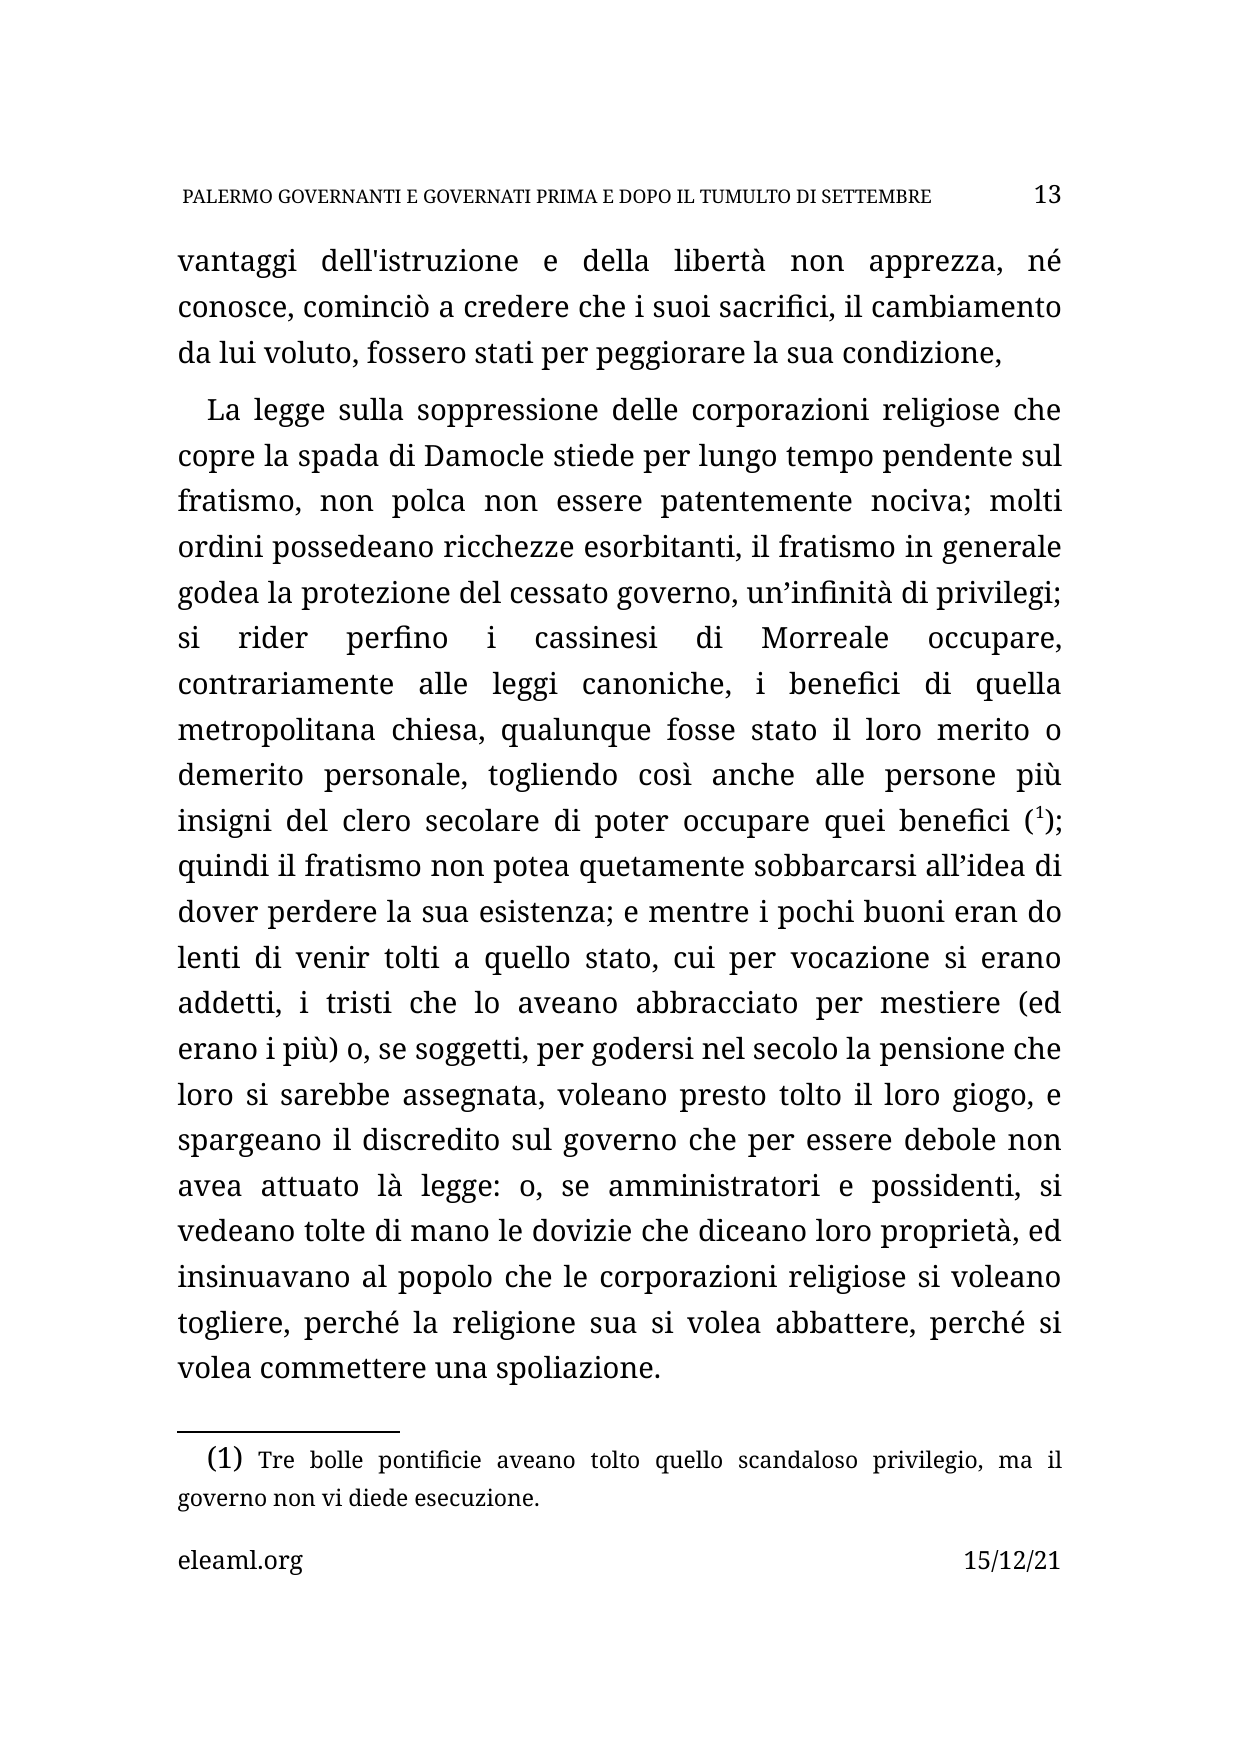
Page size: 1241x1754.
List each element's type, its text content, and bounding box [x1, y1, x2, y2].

text Tre bolle pontificie aveano tolto quello scandaloso privilegio, ma il governo non vi diede esecuzione. [177, 1438, 1063, 1513]
text vantaggi dell'istruzione e della libertà non apprezza, né conosce, cominciò a credere che i suoi sacrifici, il cambiamento da lui voluto, fossero stati per peggiorare la sua condizione, [177, 241, 1063, 372]
text La legge sulla soppressione delle corporazioni religiose che copre la spada di Damocle stiede per lungo tempo pendente sul fratismo, non polca non essere patentemente nociva; molti ordini possedeano ricchezze esorbitanti, il fratismo in generale godea la protezione del cessato governo, un’infinità di privilegi; si rider perfino i cassinesi di Morreale occupare, contrariamente alle leggi canoniche, i benefici di quella metropolitana chiesa, qualunque fosse stato il loro merito o demerito personale, togliendo così anche alle persone più insigni del clero secolare di poter occupare quei benefici (); quindi il fratismo non potea quetamente sobbarcarsi all’idea di dover perdere la sua esistenza; e mentre i pochi buoni eran do lenti di venir tolti a quello stato, cui per vocazione si erano addetti, i tristi che lo aveano abbracciato per mestiere (ed erano i più) o, se soggetti, per godersi nel secolo la pensione che loro si sarebbe assegnata, voleano presto tolto il loro giogo, e spargeano il discredito sul governo che per essere debole non avea attuato là legge: o, se amministratori e possidenti, si vedeano tolte di mano le dovizie che diceano loro proprietà, ed insinuavano al popolo che le corporazioni religiose si voleano togliere, perché la religione sua si volea abbattere, perché si volea commettere una spoliazione. [177, 389, 1063, 1387]
